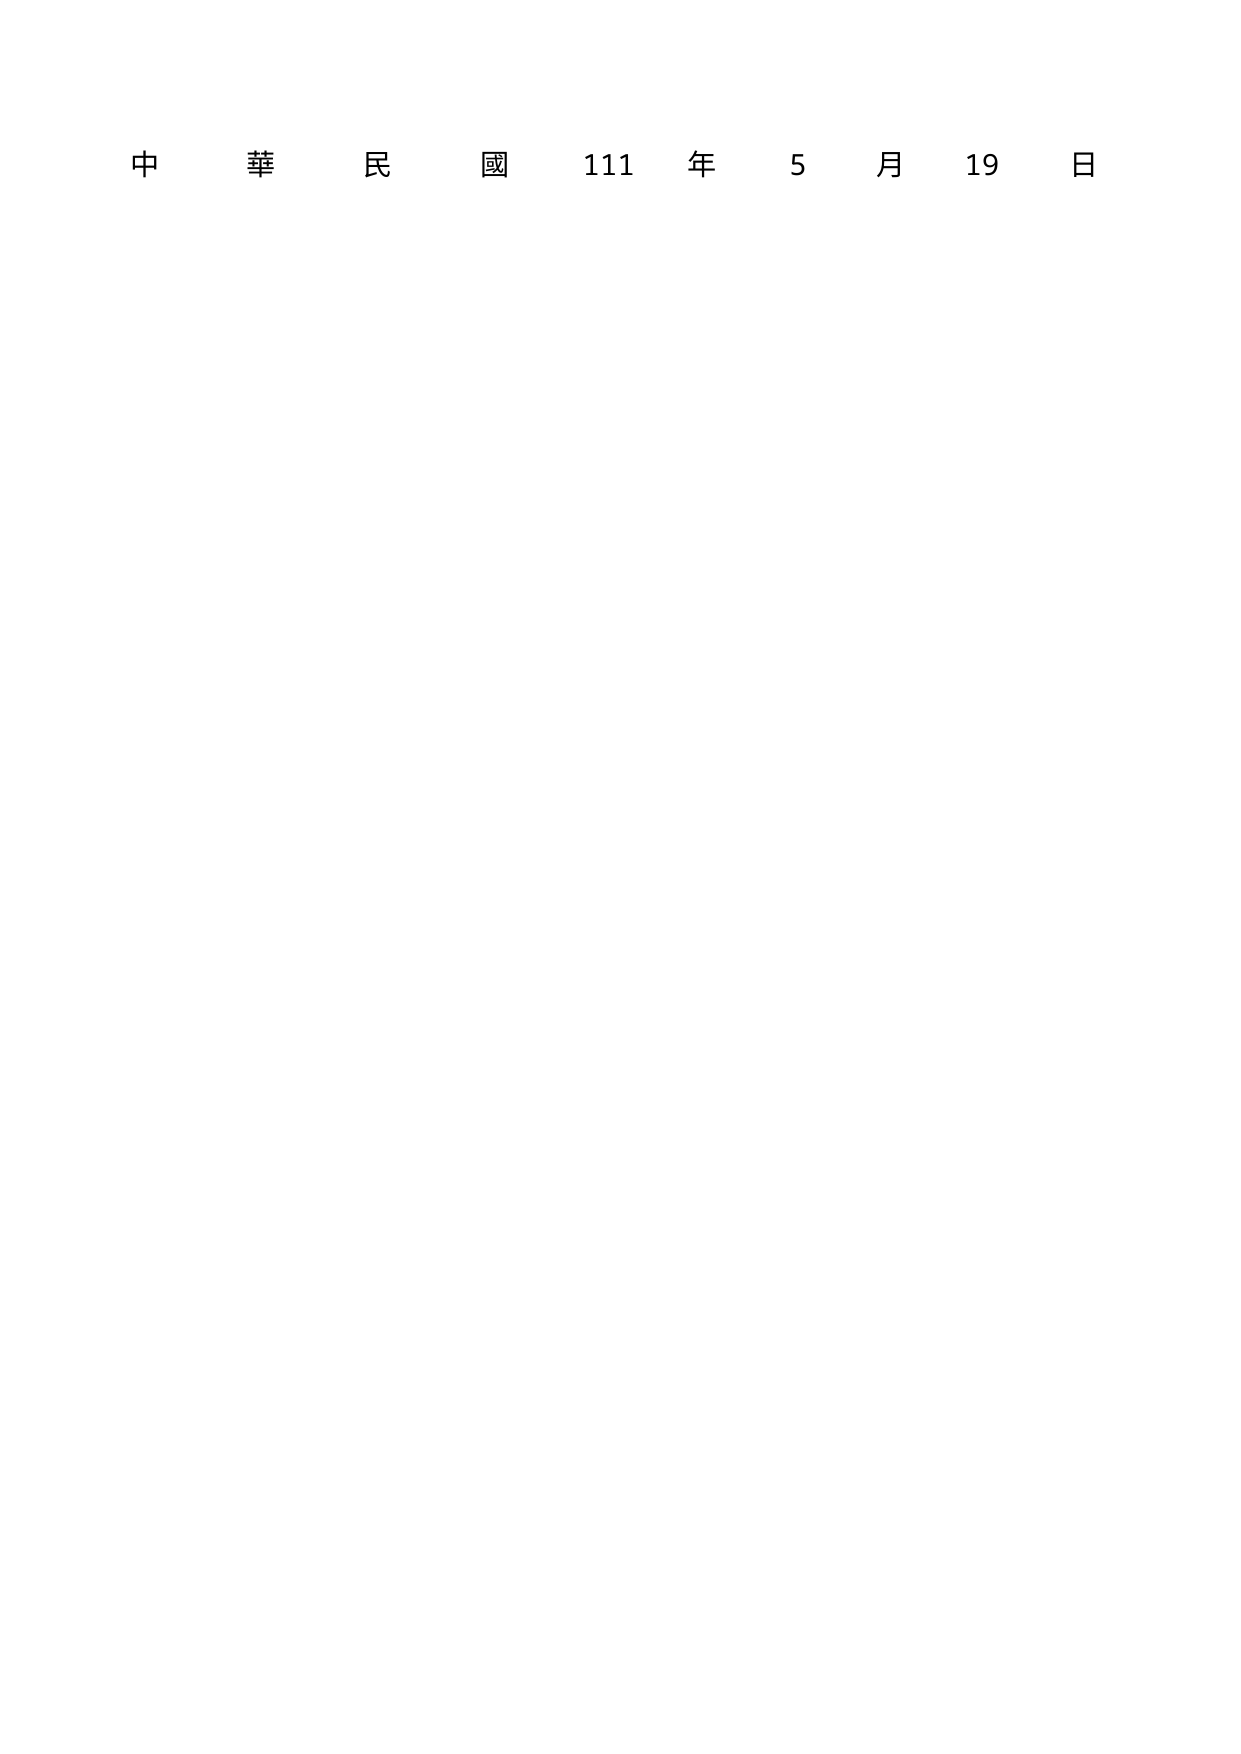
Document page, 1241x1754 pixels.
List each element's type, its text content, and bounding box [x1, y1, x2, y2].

text 中 華 民 國 111 年 5 月 19 日 [94, 121, 1134, 183]
